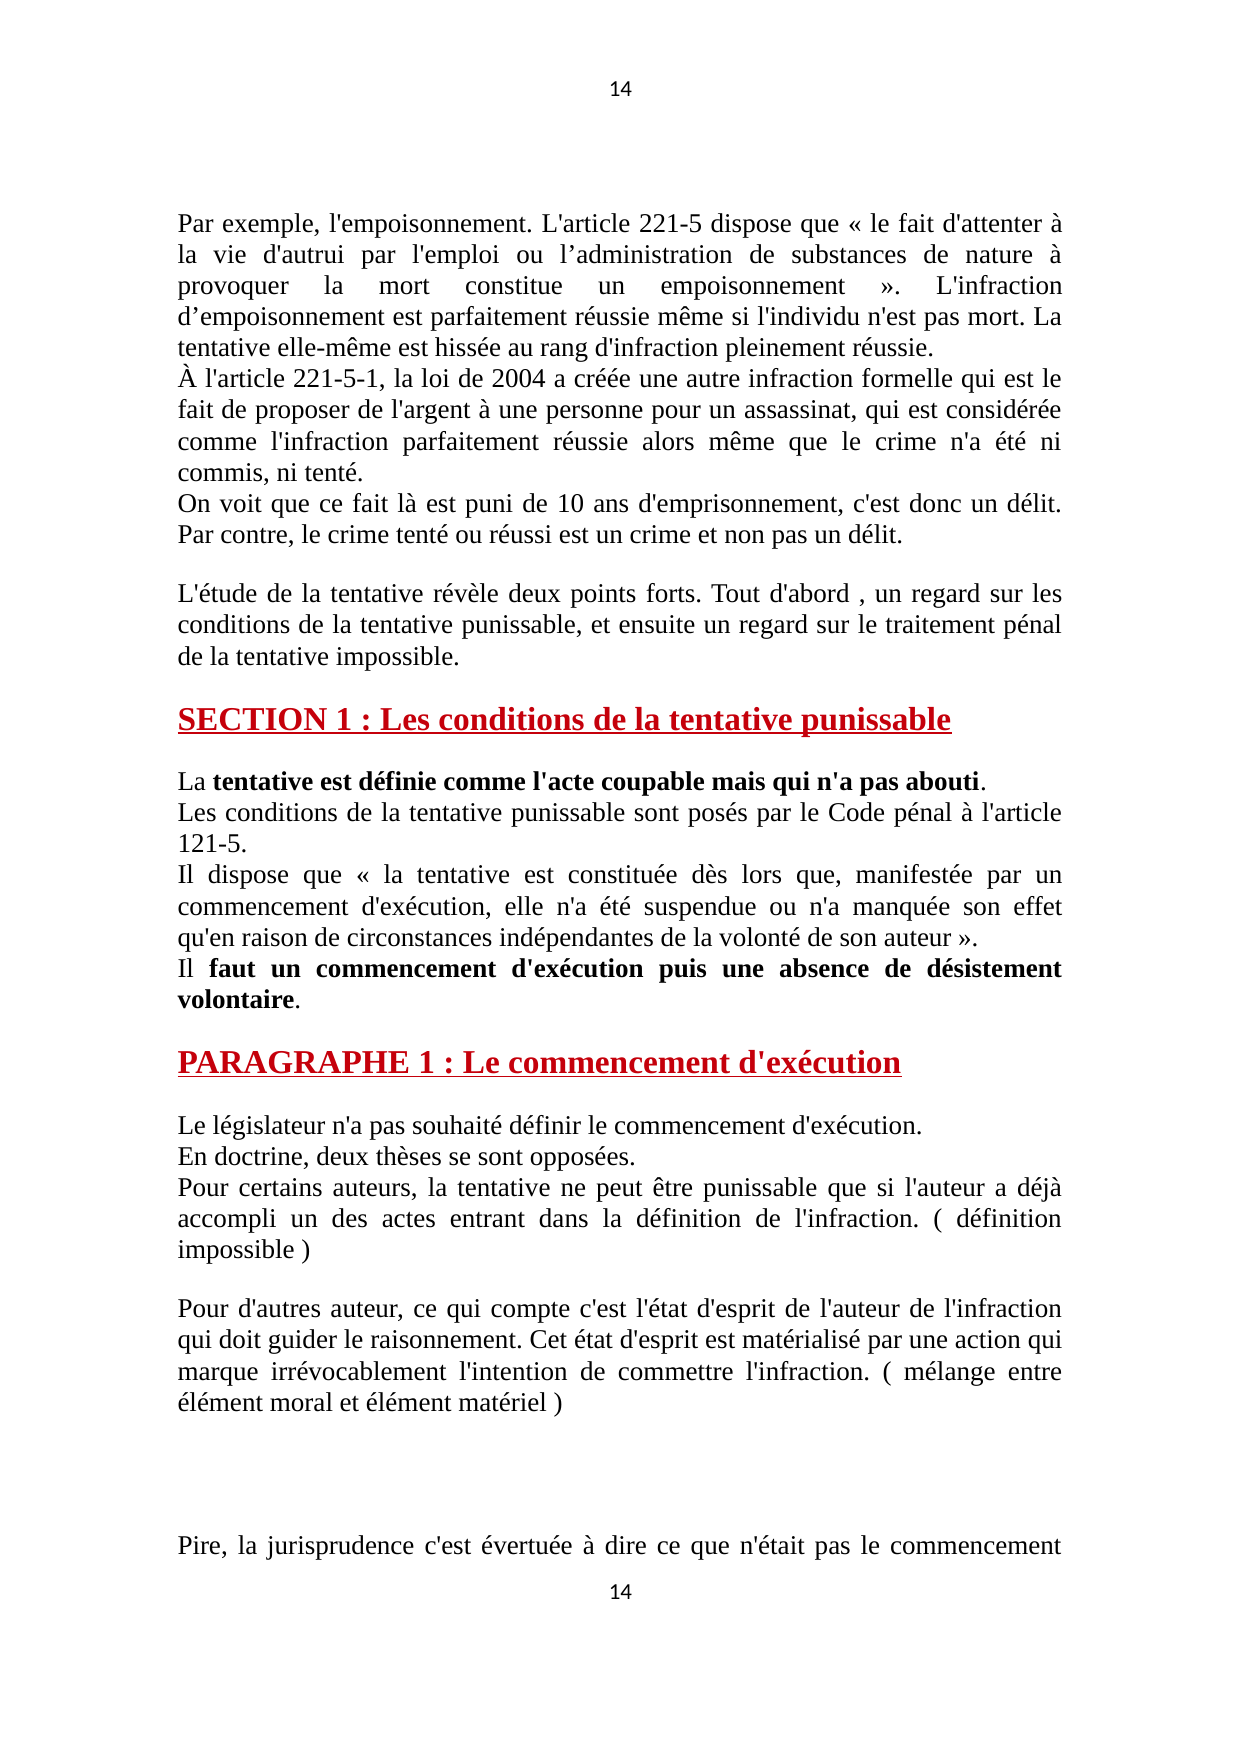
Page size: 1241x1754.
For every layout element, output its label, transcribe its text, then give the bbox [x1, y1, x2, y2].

text L'étude de la tentative révèle deux points forts. Tout d'abord , un regard sur les conditions de la tentative punissable, et ensuite un regard sur le traitement pénal de la tentative impossible. [177, 577, 1063, 671]
text En doctrine, deux thèses se sont opposées. [177, 1140, 1063, 1171]
text Pour d'autres auteur, ce qui compte c'est l'état d'esprit de l'auteur de l'infraction qui doit guider le raisonnement. Cet état d'esprit est matérialisé par une action qui marque irrévocablement l'intention de commettre l'infraction. ( mélange entre élément moral et élément matériel ) [177, 1292, 1063, 1417]
text Le législateur n'a pas souhaité définir le commencement d'exécution. [177, 1109, 1063, 1140]
text PARAGRAPHE 1 : Le commencement d'exécution [177, 1042, 1063, 1081]
text Pour certains auteurs, la tentative ne peut être punissable que si l'auteur a déjà accompli un des actes entrant dans la définition de l'infraction. ( définition impossible ) [177, 1171, 1063, 1264]
text Pire, la jurisprudence c'est évertuée à dire ce que n'était pas le commencement [177, 1529, 1063, 1560]
text Il dispose que « la tentative est constituée dès lors que, manifestée par un commencement d'exécution, elle n'a été suspendue ou n'a manquée son effet qu'en raison de circonstances indépendantes de la volonté de son auteur ». [177, 859, 1063, 952]
text Il faut un commencement d'exécution puis une absence de désistement volontaire. [177, 952, 1063, 1014]
text On voit que ce fait là est puni de 10 ans d'emprisonnement, c'est donc un délit. Par contre, le crime tenté ou réussi est un crime et non pas un délit. [177, 487, 1063, 549]
text À l'article 221-5-1, la loi de 2004 a créée une autre infraction formelle qui est le fait de proposer de l'argent à une personne pour un assassinat, qui est considérée comme l'infraction parfaitement réussie alors même que le crime n'a été ni commis, ni tenté. [177, 362, 1063, 487]
text Les conditions de la tentative punissable sont posés par le Code pénal à l'article 121-5. [177, 796, 1063, 859]
text Par exemple, l'empoisonnement. L'article 221-5 dispose que « le fait d'attenter à la vie d'autrui par l'emploi ou l’administration de substances de nature à provoquer la mort constitue un empoisonnement ». L'infraction d’empoisonnement est parfaitement réussie même si l'individu n'est pas mort. La tentative elle-même est hissée au rang d'infraction pleinement réussie. [177, 207, 1063, 362]
text La tentative est définie comme l'acte coupable mais qui n'a pas abouti. [177, 765, 1063, 796]
text SECTION 1 : Les conditions de la tentative punissable [177, 699, 1063, 737]
